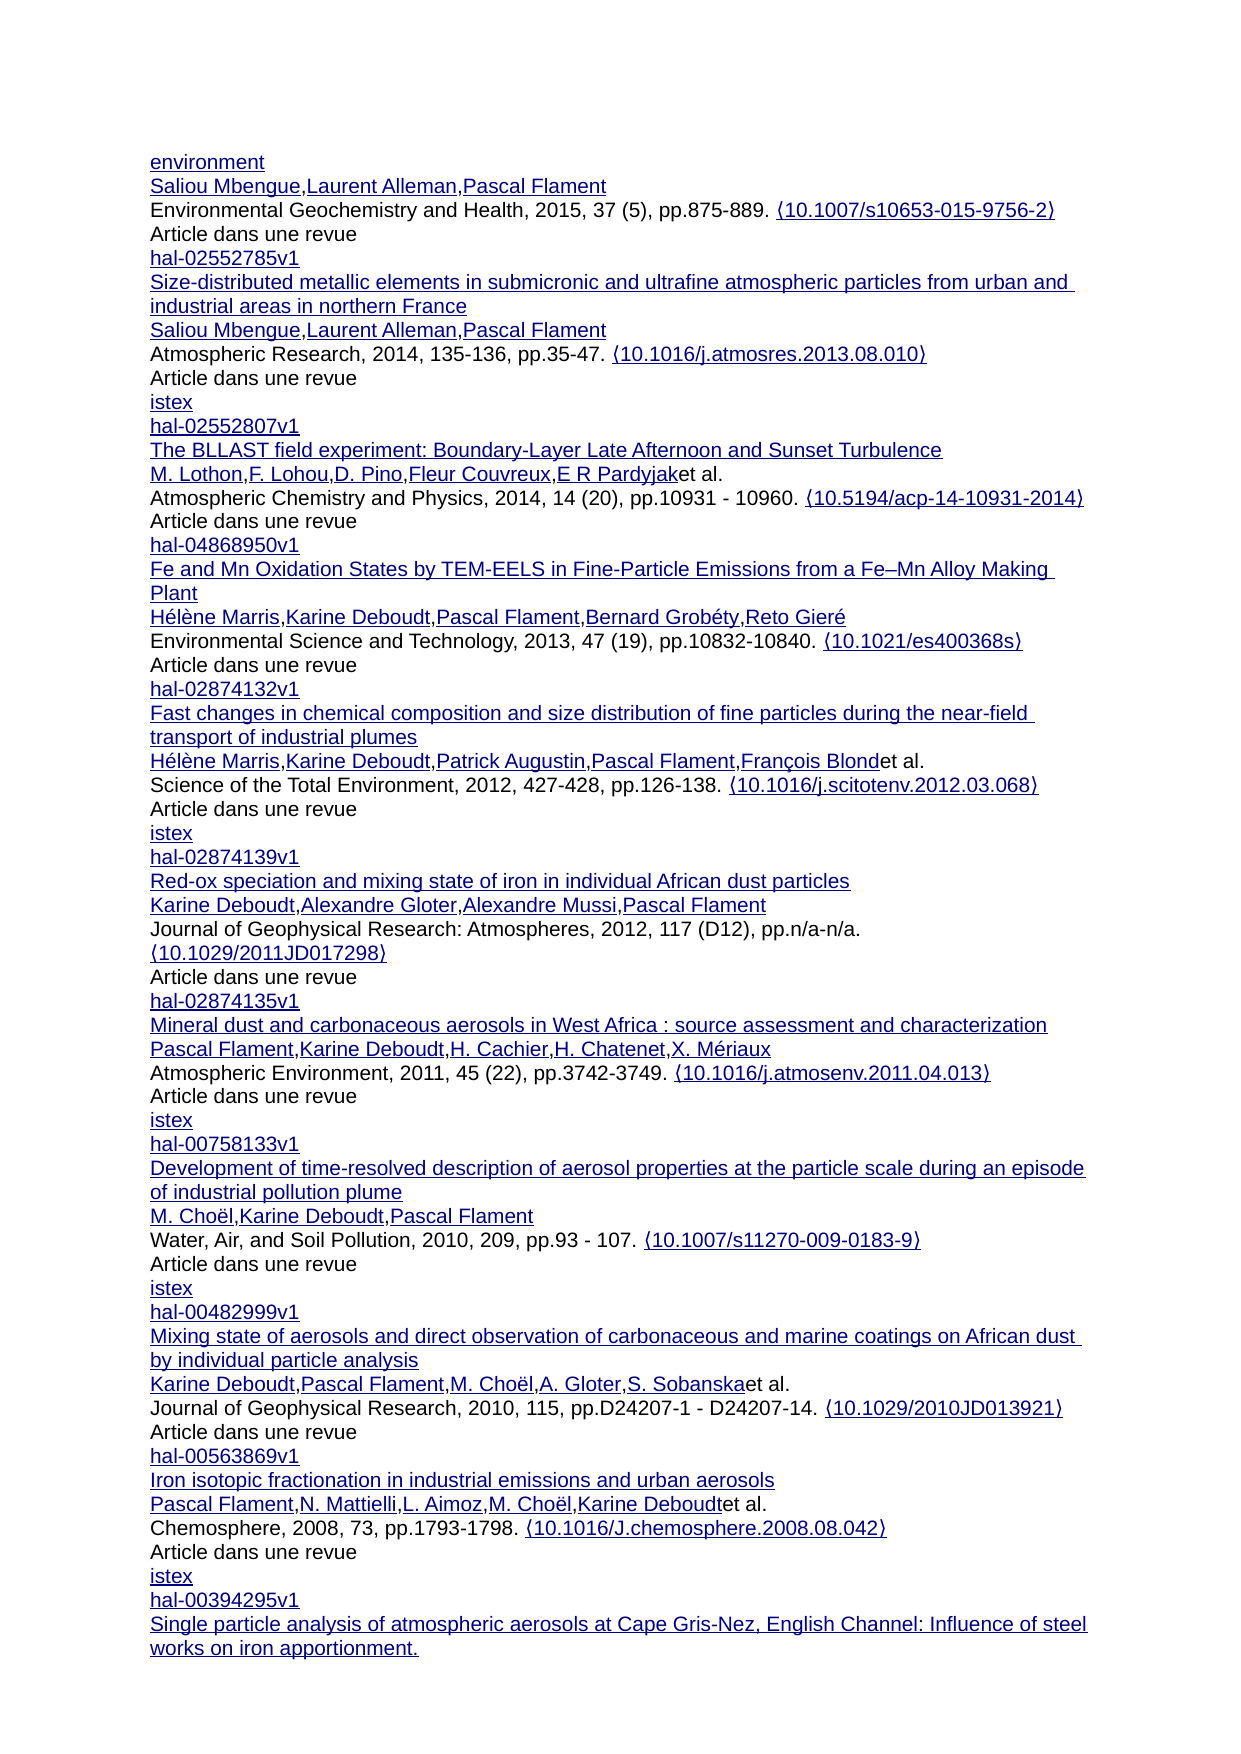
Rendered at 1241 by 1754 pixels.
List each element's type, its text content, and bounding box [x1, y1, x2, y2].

table_cell Mixing state of aerosols and direct observation of carbonaceous and marine coatings on African dust by individual particle analysis Karine Deboudt,Pascal Flament,M. Choël,A. Gloter,S. Sobanskaet al. Journal of Geophysical Research, 2010, 115, pp.D24207-1 - D24207-14. ⟨10.1029/2010JD013921⟩ Article dans une revue hal-00563869v1 [150, 1324, 1090, 1468]
table_cell The BLLAST field experiment: Boundary-Layer Late Afternoon and Sunset Turbulence M. Lothon,F. Lohou,D. Pino,Fleur Couvreux,E R Pardyjaket al. Atmospheric Chemistry and Physics, 2014, 14 (20), pp.10931 - 10960. ⟨10.5194/acp-14-10931-2014⟩ Article dans une revue hal-04868950v1 [150, 438, 1090, 557]
table_cell Red-ox speciation and mixing state of iron in individual African dust particles Karine Deboudt,Alexandre Gloter,Alexandre Mussi,Pascal Flament Journal of Geophysical Research: Atmospheres, 2012, 117 (D12), pp.n/a-n/a. ⟨10.1029/2011JD017298⟩ Article dans une revue hal-02874135v1 [150, 869, 1090, 1012]
table_cell Single particle analysis of atmospheric aerosols at Cape Gris-Nez, English Channel: Influence of steel works on iron apportionment. [150, 1611, 1090, 1659]
table_cell Size-distributed metallic elements in submicronic and ultrafine atmospheric particles from urban and industrial areas in northern France Saliou Mbengue,Laurent Alleman,Pascal Flament Atmospheric Research, 2014, 135-136, pp.35-47. ⟨10.1016/j.atmosres.2013.08.010⟩ Article dans une revue istex hal-02552807v1 [150, 270, 1090, 437]
table_cell Mineral dust and carbonaceous aerosols in West Africa : source assessment and characterization Pascal Flament,Karine Deboudt,H. Cachier,H. Chatenet,X. Mériaux Atmospheric Environment, 2011, 45 (22), pp.3742-3749. ⟨10.1016/j.atmosenv.2011.04.013⟩ Article dans une revue istex hal-00758133v1 [150, 1013, 1090, 1156]
table_cell Iron isotopic fractionation in industrial emissions and urban aerosols Pascal Flament,N. Mattielli,L. Aimoz,M. Choël,Karine Deboudtet al. Chemosphere, 2008, 73, pp.1793-1798. ⟨10.1016/J.chemosphere.2008.08.042⟩ Article dans une revue istex hal-00394295v1 [150, 1468, 1090, 1611]
table_cell environment Saliou Mbengue,Laurent Alleman,Pascal Flament Environmental Geochemistry and Health, 2015, 37 (5), pp.875-889. ⟨10.1007/s10653-015-9756-2⟩ Article dans une revue hal-02552785v1 [150, 150, 1090, 270]
table_cell Development of time-resolved description of aerosol properties at the particle scale during an episode of industrial pollution plume M. Choël,Karine Deboudt,Pascal Flament Water, Air, and Soil Pollution, 2010, 209, pp.93 - 107. ⟨10.1007/s11270-009-0183-9⟩ Article dans une revue istex hal-00482999v1 [150, 1156, 1090, 1324]
table_cell Fe and Mn Oxidation States by TEM-EELS in Fine-Particle Emissions from a Fe–Mn Alloy Making Plant Hélène Marris,Karine Deboudt,Pascal Flament,Bernard Grobéty,Reto Gieré Environmental Science and Technology, 2013, 47 (19), pp.10832-10840. ⟨10.1021/es400368s⟩ Article dans une revue hal-02874132v1 [150, 557, 1090, 701]
table_cell Fast changes in chemical composition and size distribution of fine particles during the near-field transport of industrial plumes Hélène Marris,Karine Deboudt,Patrick Augustin,Pascal Flament,François Blondet al. Science of the Total Environment, 2012, 427-428, pp.126-138. ⟨10.1016/j.scitotenv.2012.03.068⟩ Article dans une revue istex hal-02874139v1 [150, 701, 1090, 869]
